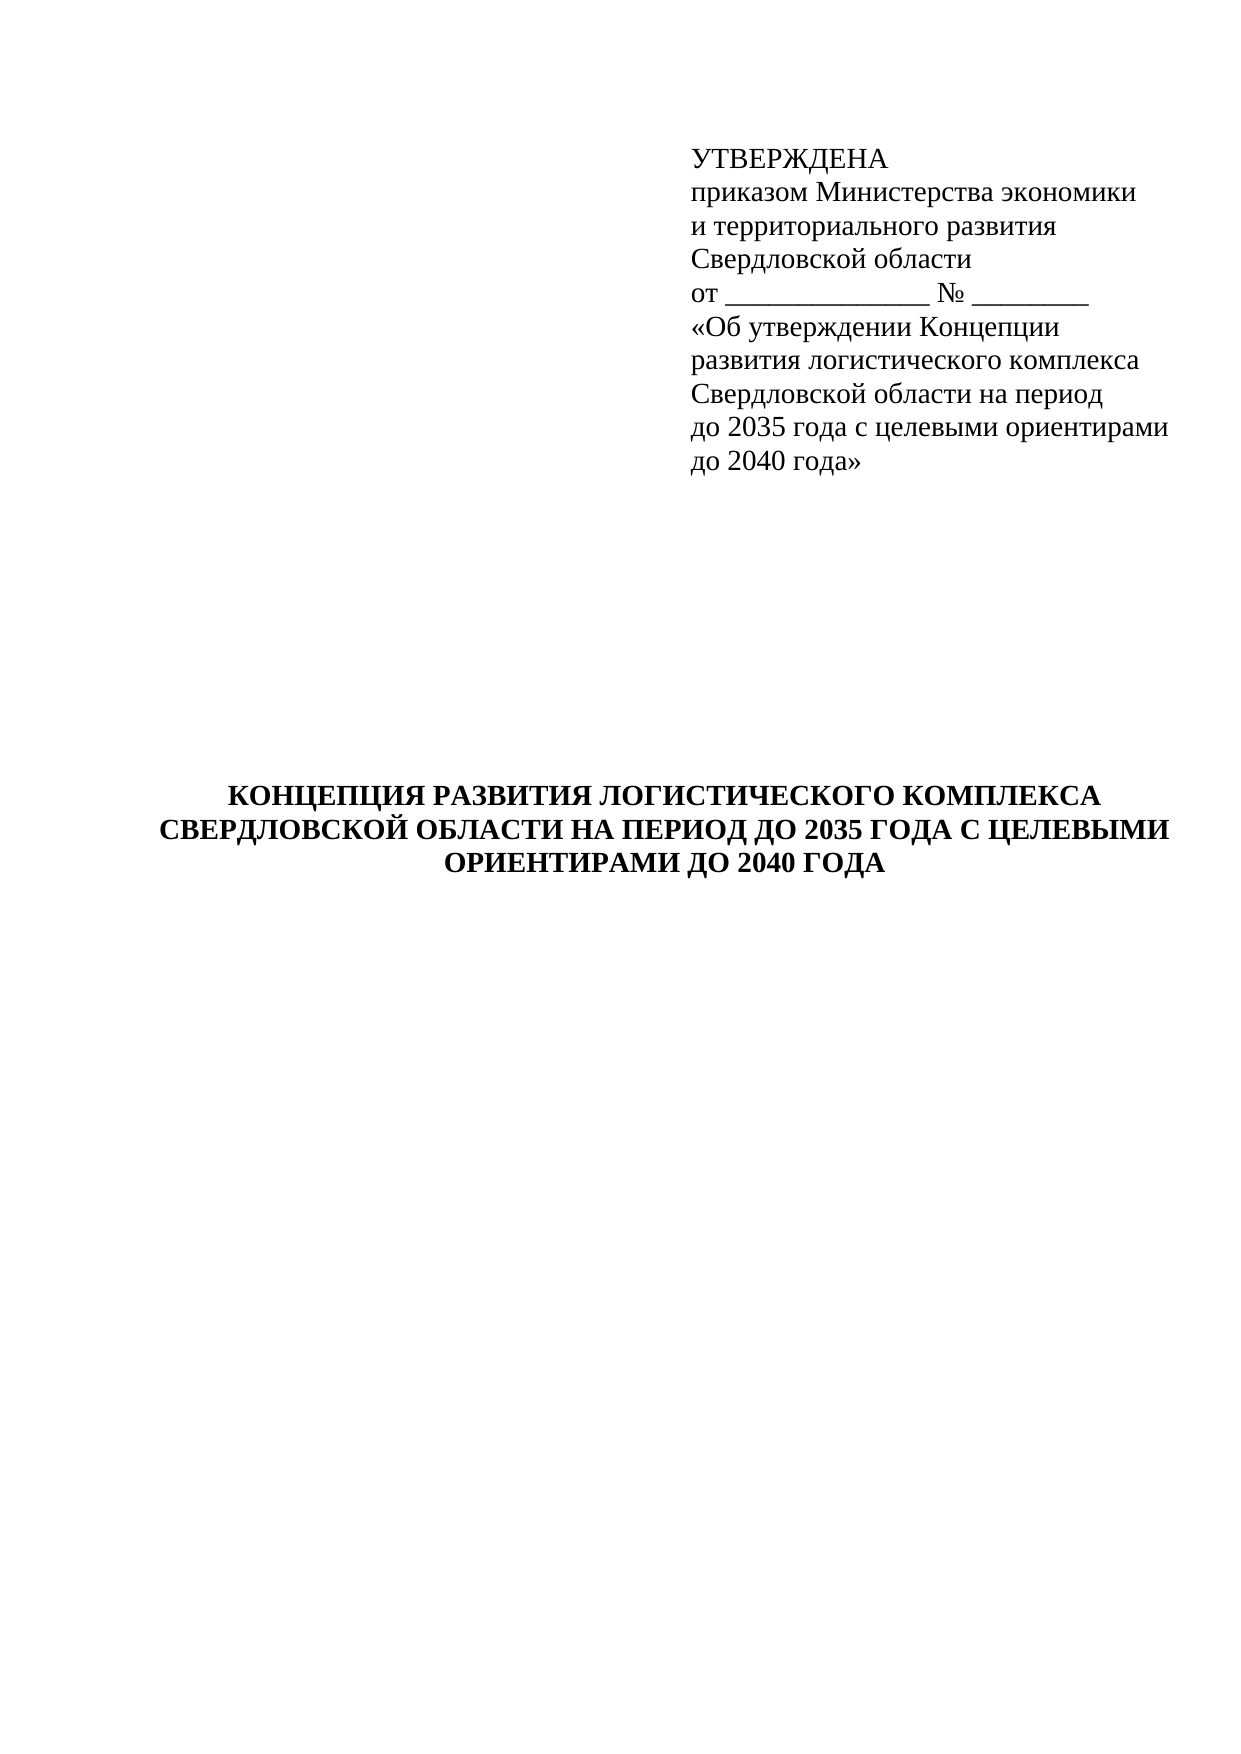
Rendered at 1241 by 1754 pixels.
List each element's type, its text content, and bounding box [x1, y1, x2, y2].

table_header УТВЕРЖДЕНА приказом Министерства экономики и территориального развития Свердловской области от ______________ № ________ «Об утверждении Концепции развития логистического комплекса Свердловской области на период до 2035 года с целевыми ориентирами до 2040 года» [679, 141, 1181, 476]
text КОНЦЕПЦИЯ РАЗВИТИЯ ЛОГИСТИЧЕСКОГО КОМПЛЕКСА СВЕРДЛОВСКОЙ ОБЛАСТИ НА ПЕРИОД ДО 2035 ГОДА С ЦЕЛЕВЫМИ ОРИЕНТИРАМИ ДО 2040 ГОДА [148, 778, 1181, 879]
table_header [148, 141, 679, 476]
